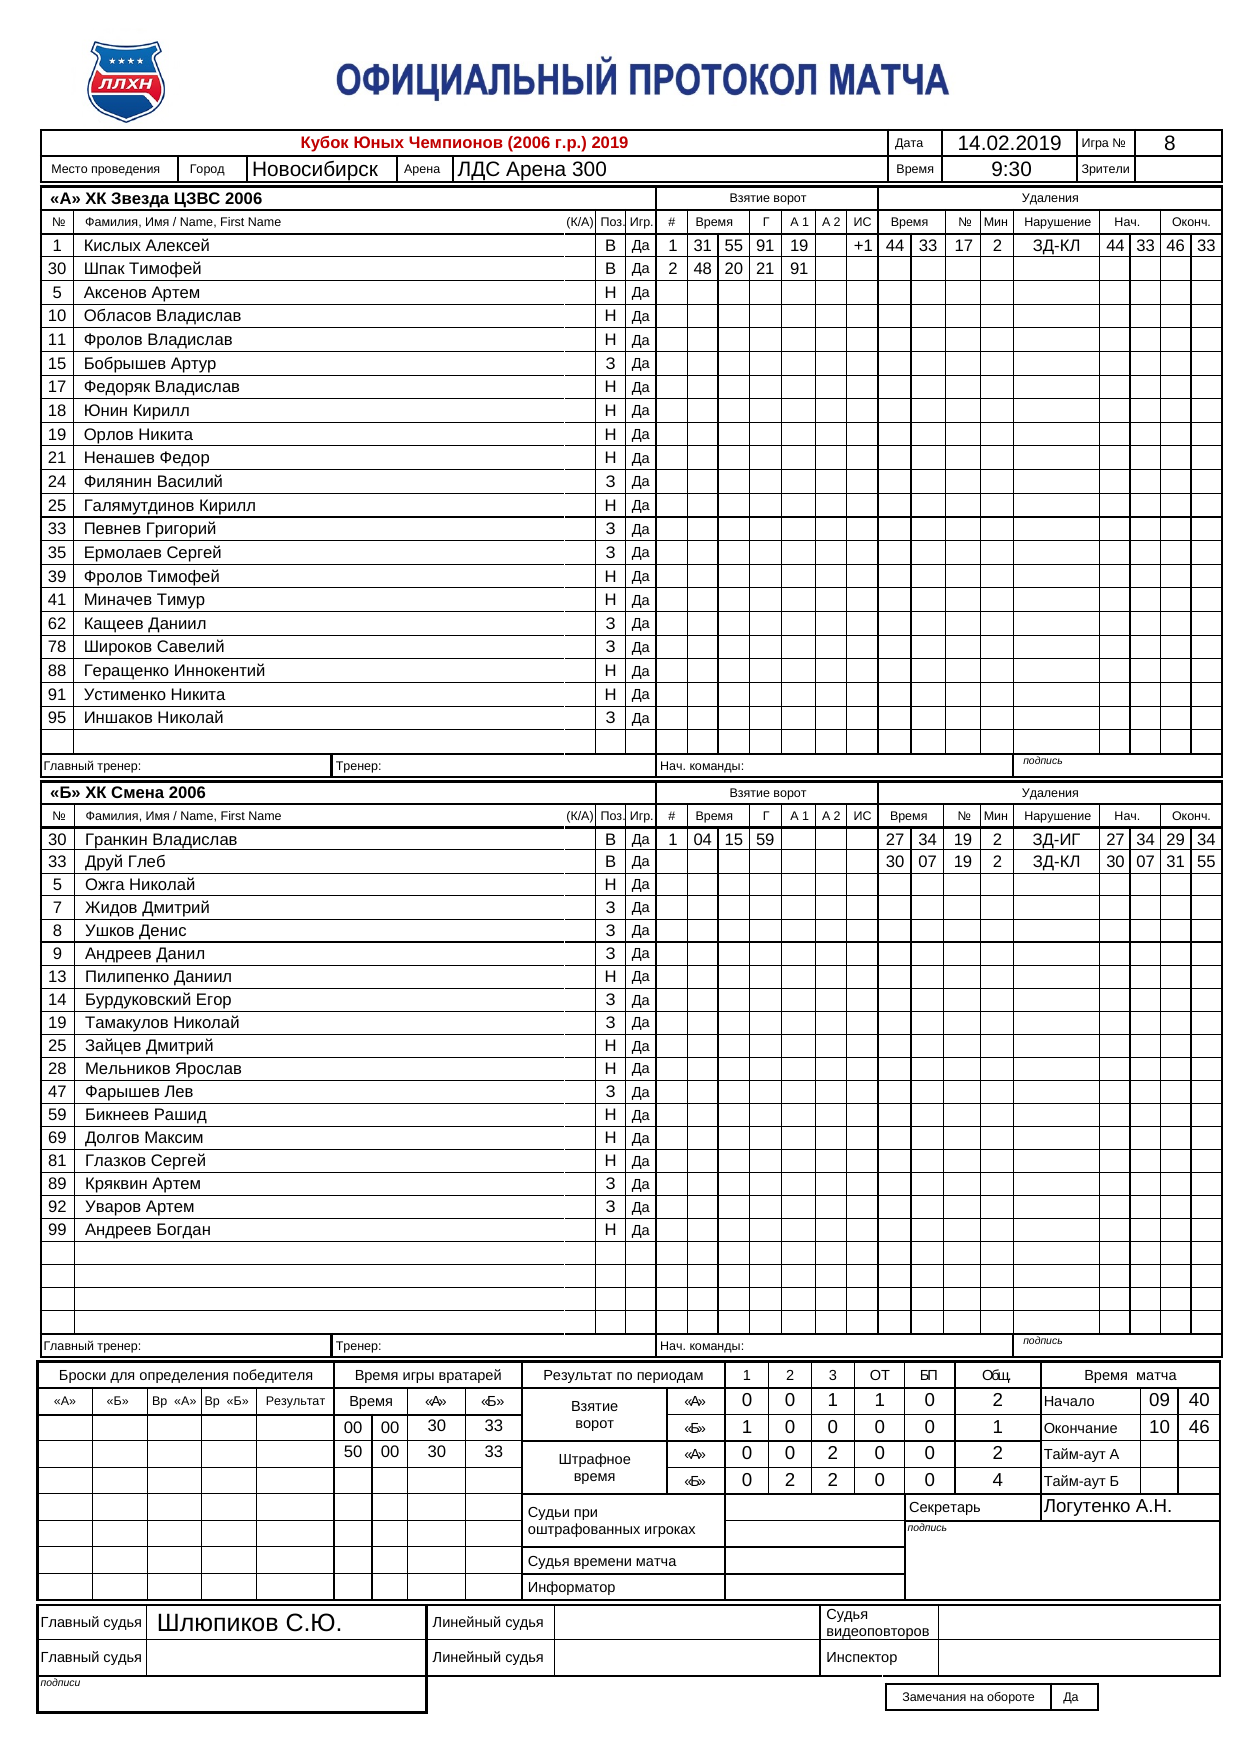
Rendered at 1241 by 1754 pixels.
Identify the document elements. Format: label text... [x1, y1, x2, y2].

table_cell Да [626, 1127, 655, 1149]
table_cell [74, 730, 564, 753]
table_cell 2 [956, 1442, 1040, 1467]
table_cell [202, 1416, 256, 1440]
table_cell [946, 376, 980, 398]
table_cell 35 [42, 541, 73, 564]
table_cell 24 [42, 470, 73, 493]
table_cell [946, 494, 980, 516]
table_cell [782, 1288, 815, 1310]
table_cell [816, 707, 846, 729]
table_cell [879, 943, 910, 964]
table_cell Н [596, 1104, 625, 1126]
table_cell Да [626, 1035, 655, 1057]
table_cell Да [626, 1104, 655, 1126]
table_cell [565, 518, 595, 540]
table_cell 89 [42, 1173, 74, 1195]
table_cell [912, 328, 945, 351]
table_cell [981, 683, 1013, 706]
table_cell [981, 376, 1013, 398]
table_cell [981, 352, 1013, 374]
table_cell [373, 1468, 407, 1493]
table_cell [1014, 1104, 1099, 1126]
table_cell Ермолаев Сергей [74, 541, 564, 564]
table_cell [847, 1081, 877, 1103]
table_cell Миначев Тимур [74, 588, 564, 611]
table_cell [944, 943, 980, 964]
table_cell [1161, 874, 1190, 895]
table_cell [466, 1468, 521, 1493]
table_cell [39, 1494, 92, 1520]
table_cell [688, 494, 717, 516]
table_cell [1014, 470, 1099, 493]
table_cell ЗД-ИГ [1014, 829, 1099, 849]
table_cell [1100, 470, 1129, 493]
table_cell [981, 541, 1013, 564]
table_cell 30 [408, 1441, 465, 1467]
table_cell [879, 399, 910, 422]
table_cell 46 [1161, 235, 1190, 256]
table_cell [847, 1104, 877, 1126]
table_cell [1192, 989, 1221, 1011]
table_cell Н [596, 1150, 625, 1172]
table_cell 21 [750, 257, 781, 280]
table_cell Зайцев Дмитрий [75, 1035, 564, 1057]
table_cell Да [626, 943, 655, 964]
table_cell Друй Глеб [75, 850, 564, 872]
table_cell [912, 1311, 943, 1333]
table_cell [1161, 565, 1190, 587]
table_cell [782, 1081, 815, 1103]
table_cell Ушков Денис [75, 920, 564, 941]
table_cell Вр «А» [148, 1389, 201, 1413]
table_cell 27 [879, 829, 910, 849]
table_cell [1100, 1058, 1129, 1079]
table_cell [944, 896, 980, 918]
table_cell [1131, 399, 1160, 422]
table_cell [1014, 1196, 1099, 1218]
table_cell [1179, 1441, 1219, 1467]
table_cell [981, 707, 1013, 729]
table_cell [1131, 730, 1160, 753]
table_cell [1161, 399, 1190, 422]
table_cell [565, 829, 595, 849]
table_cell [202, 1547, 256, 1573]
table_cell [1131, 989, 1160, 1011]
table_cell [1192, 376, 1221, 398]
table_cell [565, 235, 595, 256]
table_cell [912, 518, 945, 540]
table_cell Нач. [1100, 805, 1160, 826]
table_cell [912, 423, 945, 445]
table_cell [1100, 943, 1129, 964]
table_cell 30 [42, 829, 74, 849]
table_cell Широков Савелий [74, 636, 564, 658]
table_cell 4 [956, 1468, 1040, 1493]
table_cell Мельников Ярослав [75, 1058, 564, 1079]
table_cell [688, 1311, 717, 1333]
table_cell Федоряк Владислав [74, 376, 564, 398]
table_cell [1014, 1265, 1099, 1287]
table_cell [1100, 659, 1129, 682]
table_cell [688, 659, 717, 682]
table_cell [750, 376, 781, 398]
table_cell [981, 1311, 1013, 1333]
table_header Взятие ворот [657, 188, 877, 209]
table_cell 8 [42, 920, 74, 941]
table_cell 99 [42, 1219, 74, 1241]
table_cell З [596, 612, 625, 634]
table_cell [912, 989, 943, 1011]
table_cell [148, 1468, 201, 1493]
table_cell [750, 1288, 781, 1310]
table_header 1 [726, 1363, 768, 1387]
table_cell [657, 612, 687, 634]
table_cell [782, 1173, 815, 1195]
table_cell [1131, 1173, 1160, 1195]
table_cell Н [596, 565, 625, 587]
table_cell [944, 1104, 980, 1126]
table_cell [657, 1242, 687, 1264]
table_cell 33 [912, 235, 945, 256]
table_cell [1192, 1311, 1221, 1333]
table_cell Кащеев Даниил [74, 612, 564, 634]
table_cell [981, 494, 1013, 516]
table_cell [1014, 966, 1099, 987]
table_cell [912, 1219, 943, 1241]
table_cell [816, 494, 846, 516]
table_cell Да [626, 565, 655, 587]
table_cell [912, 376, 945, 398]
table_cell [688, 1058, 717, 1079]
table_cell [565, 1104, 595, 1126]
table_cell [626, 1311, 655, 1333]
table_cell [847, 399, 877, 422]
table_cell [335, 1547, 371, 1573]
table_cell [847, 1035, 877, 1057]
table_cell [719, 446, 749, 469]
table_cell [688, 1012, 717, 1033]
table_cell [1100, 1173, 1129, 1195]
table_cell Да [626, 257, 655, 280]
table_cell [944, 1127, 980, 1149]
table_cell 27 [1100, 829, 1129, 849]
table_header Да [1052, 1685, 1097, 1709]
table_cell [1192, 305, 1221, 327]
table_cell [1192, 446, 1221, 469]
table_cell [1192, 588, 1221, 611]
table_cell [565, 730, 595, 753]
table_cell [1131, 1196, 1160, 1218]
table_cell [1192, 920, 1221, 941]
table_cell [1131, 1035, 1160, 1057]
table_cell 39 [42, 565, 73, 587]
table_cell [657, 1196, 687, 1218]
table_cell [335, 1468, 371, 1493]
table_cell [847, 1196, 877, 1218]
table_cell # [657, 805, 687, 826]
table_cell 2 [981, 829, 1013, 849]
table_cell Н [596, 659, 625, 682]
table_cell [1161, 989, 1190, 1011]
table_cell [1161, 1242, 1190, 1264]
table_cell [148, 1416, 201, 1440]
table_cell [879, 920, 910, 941]
table_cell [688, 518, 717, 540]
table_cell [1014, 1173, 1099, 1195]
table_cell [750, 1012, 781, 1033]
table_cell [1161, 1127, 1190, 1149]
table_cell [75, 1242, 564, 1264]
table_cell З [596, 896, 625, 918]
table_cell З [596, 989, 625, 1011]
table_cell [688, 352, 717, 374]
table_cell Да [626, 399, 655, 422]
table_cell 55 [1192, 850, 1221, 872]
table_cell [596, 1311, 625, 1333]
table_cell [1192, 896, 1221, 918]
table_cell [912, 588, 945, 611]
table_cell [688, 399, 717, 422]
table_cell 28 [42, 1058, 74, 1079]
table_cell Н [596, 399, 625, 422]
table_cell [657, 281, 687, 303]
table_cell [1131, 1127, 1160, 1149]
table_cell [93, 1521, 147, 1546]
table_cell [1161, 1058, 1190, 1079]
table_cell [879, 470, 910, 493]
table_cell 9:30 [943, 157, 1076, 181]
table_cell [1131, 352, 1160, 374]
table_cell Фамилия, Имя / Name, First Name [74, 211, 565, 233]
table_cell [565, 636, 595, 658]
table_cell [1014, 1242, 1099, 1264]
table_cell [847, 850, 877, 872]
table_cell [657, 1219, 687, 1241]
table_cell [847, 352, 877, 374]
table_cell [879, 1265, 910, 1287]
table_cell [816, 1219, 846, 1241]
table_cell (К/А) [565, 211, 595, 233]
table_cell [879, 423, 910, 445]
table_cell [1192, 1035, 1221, 1057]
table_cell Судьи при оштрафованных игроках [523, 1495, 724, 1546]
table_cell [1100, 281, 1129, 303]
table_cell [1131, 1265, 1160, 1287]
table_cell [1192, 1012, 1221, 1033]
table_cell [719, 518, 749, 540]
table_cell Тренер: [333, 1335, 655, 1356]
table_cell [879, 1127, 910, 1149]
table_cell [750, 281, 781, 303]
table_cell [847, 920, 877, 941]
table_cell А 1 [782, 805, 815, 826]
table_cell [816, 1012, 846, 1033]
table_cell [1161, 943, 1190, 964]
table_cell [565, 707, 595, 729]
table_cell Секретарь [906, 1495, 1040, 1520]
table_cell [944, 1058, 980, 1079]
table_cell [847, 1242, 877, 1264]
table_cell [879, 1196, 910, 1218]
table_cell [847, 446, 877, 469]
table_cell [946, 683, 980, 706]
table_cell [335, 1494, 371, 1520]
table_cell [719, 541, 749, 564]
table_cell [981, 1058, 1013, 1079]
table_cell [981, 399, 1013, 422]
table_cell Фролов Владислав [74, 328, 564, 351]
table_cell [719, 1035, 749, 1057]
table_cell [816, 257, 846, 280]
table_cell [816, 966, 846, 987]
table_cell Город [179, 157, 246, 181]
table_cell 88 [42, 659, 73, 682]
table_cell подпись [906, 1522, 1219, 1599]
table_cell [750, 730, 781, 753]
table_cell [750, 874, 781, 895]
table_cell Кислых Алексей [74, 235, 564, 256]
table_cell [1014, 1219, 1099, 1241]
table_cell [1100, 683, 1129, 706]
table_cell [750, 1035, 781, 1057]
table_cell [816, 1311, 846, 1333]
table_cell [750, 989, 781, 1011]
table_cell А 1 [782, 211, 815, 233]
table_cell [782, 896, 815, 918]
table_cell 15 [719, 829, 749, 849]
table_cell [946, 446, 980, 469]
table_cell [719, 1173, 749, 1195]
table_cell 81 [42, 1150, 74, 1172]
table_cell Н [596, 1127, 625, 1149]
table_cell ИС [847, 805, 877, 826]
table_cell [912, 1127, 943, 1149]
table_cell [847, 612, 877, 634]
table_cell [42, 1242, 74, 1264]
table_cell З [596, 943, 625, 964]
table_cell [1161, 1311, 1190, 1333]
table_cell [847, 494, 877, 516]
table_cell [782, 328, 815, 351]
table_cell [657, 874, 687, 895]
table_cell [981, 1012, 1013, 1033]
table_cell [719, 966, 749, 987]
table_cell [408, 1574, 465, 1599]
table_cell [1131, 541, 1160, 564]
table_cell Андреев Данил [75, 943, 564, 964]
table_cell [782, 1150, 815, 1172]
table_cell Гранкин Владислав [75, 829, 564, 849]
table_cell [596, 730, 625, 753]
table_cell [257, 1574, 333, 1599]
table_cell [847, 636, 877, 658]
table_cell [565, 1311, 595, 1333]
table_cell [879, 1104, 910, 1126]
table_cell [981, 1242, 1013, 1264]
table_cell [750, 659, 781, 682]
table_cell 0 [855, 1415, 904, 1440]
table_header 14.02.2019 [943, 131, 1076, 155]
table_header БП [905, 1363, 954, 1387]
table_cell [879, 328, 910, 351]
table_cell [657, 1058, 687, 1079]
table_cell 2 [812, 1442, 854, 1467]
table_cell [688, 1288, 717, 1310]
table_cell Время [879, 805, 943, 826]
table_cell [1161, 470, 1190, 493]
table_cell [981, 943, 1013, 964]
table_cell [1131, 1058, 1160, 1079]
table_cell [1192, 683, 1221, 706]
table_cell Да [626, 1081, 655, 1103]
table_cell [1161, 659, 1190, 682]
table_cell [1100, 588, 1129, 611]
table_cell [657, 1173, 687, 1195]
table_cell [816, 1265, 846, 1287]
table_cell [879, 636, 910, 658]
table_cell [147, 1640, 425, 1675]
table_cell [1192, 565, 1221, 587]
table_cell [912, 1035, 943, 1057]
table_cell [626, 1265, 655, 1287]
table_cell 25 [42, 1035, 74, 1057]
table_cell [373, 1574, 407, 1599]
table_cell [1141, 1441, 1177, 1467]
table_cell [912, 352, 945, 374]
table_cell Да [626, 920, 655, 941]
table_cell [1131, 1288, 1160, 1310]
table_cell [688, 1150, 717, 1172]
table_cell [565, 352, 595, 374]
table_cell [1161, 636, 1190, 658]
table_cell [1131, 446, 1160, 469]
table_cell [1131, 1012, 1160, 1033]
table_cell Время [688, 211, 749, 233]
table_cell [782, 1242, 815, 1264]
table_cell [42, 1265, 74, 1287]
table_cell 0 [905, 1389, 954, 1413]
table_cell Вр «Б» [202, 1389, 256, 1413]
table_cell [257, 1468, 333, 1493]
table_header 3 [812, 1363, 854, 1387]
table_header Игра № [1078, 131, 1134, 155]
table_cell [373, 1547, 407, 1573]
table_cell [257, 1521, 333, 1546]
table_cell [719, 850, 749, 872]
table_cell [816, 1150, 846, 1172]
table_cell [782, 920, 815, 941]
table_cell [912, 281, 945, 303]
table_cell [847, 1311, 877, 1333]
table_cell 2 [956, 1389, 1040, 1413]
table_cell [879, 730, 910, 753]
table_cell [626, 1242, 655, 1264]
table_cell [1161, 966, 1190, 987]
table_cell [688, 850, 717, 872]
table_cell [981, 1150, 1013, 1172]
table_cell [816, 1288, 846, 1310]
table_cell З [596, 636, 625, 658]
table_cell [1100, 399, 1129, 422]
table_cell [879, 1012, 910, 1033]
table_cell 7 [42, 896, 74, 918]
table_cell [657, 920, 687, 941]
table_cell [1192, 966, 1221, 987]
table_cell Андреев Богдан [75, 1219, 564, 1241]
table_cell Время [889, 157, 941, 181]
table_cell [946, 730, 980, 753]
table_cell 33 [466, 1441, 521, 1467]
table_cell [1131, 920, 1160, 941]
table_cell [782, 281, 815, 303]
table_cell [816, 235, 846, 256]
table_cell [1161, 257, 1190, 280]
table_cell [1100, 874, 1129, 895]
table_cell Тайм-аут А [1042, 1441, 1140, 1467]
table_cell [1100, 328, 1129, 351]
table_cell [657, 636, 687, 658]
table_cell 2 [657, 257, 687, 280]
table_cell [912, 896, 943, 918]
table_cell [946, 707, 980, 729]
table_cell [1161, 1173, 1190, 1195]
table_cell Да [626, 305, 655, 327]
table_cell [816, 612, 846, 634]
table_cell [847, 989, 877, 1011]
table_cell [1100, 1219, 1129, 1241]
table_cell [657, 730, 687, 753]
table_cell 91 [42, 683, 73, 706]
table_header Удаления [879, 783, 1221, 803]
table_cell [782, 1219, 815, 1241]
table_cell [93, 1441, 147, 1467]
table_cell Линейный судья [428, 1640, 554, 1675]
table_cell [719, 376, 749, 398]
table_cell [565, 1219, 595, 1241]
table_cell [816, 399, 846, 422]
table_cell [816, 376, 846, 398]
table_cell [688, 423, 717, 445]
table_cell [719, 1288, 749, 1310]
table_cell [466, 1521, 521, 1546]
table_cell [912, 399, 945, 422]
table_cell [596, 1242, 625, 1264]
table_cell Да [626, 683, 655, 706]
table_header Результат по периодам [523, 1363, 724, 1387]
table_cell [847, 470, 877, 493]
table_cell [719, 1081, 749, 1103]
table_cell [981, 1196, 1013, 1218]
table_cell 0 [726, 1389, 768, 1413]
table_cell [565, 896, 595, 918]
table_cell Н [596, 494, 625, 516]
table_cell [688, 612, 717, 634]
table_cell 1 [657, 235, 687, 256]
table_cell [847, 896, 877, 918]
table_cell 92 [42, 1196, 74, 1218]
table_cell [565, 683, 595, 706]
table_cell [879, 966, 910, 987]
table_cell [565, 612, 595, 634]
table_cell [688, 896, 717, 918]
table_cell Аксенов Артем [74, 281, 564, 303]
table_cell [912, 1196, 943, 1218]
table_cell [782, 518, 815, 540]
table_cell 0 [905, 1468, 954, 1493]
table_cell [719, 305, 749, 327]
table_cell Место проведения [42, 157, 177, 181]
table_cell [879, 1035, 910, 1057]
table_cell Мин [981, 805, 1013, 826]
table_cell [946, 612, 980, 634]
table_cell Да [626, 328, 655, 351]
table_cell [944, 920, 980, 941]
table_cell [946, 257, 980, 280]
table_cell [1161, 1035, 1190, 1057]
table_cell «Б» [668, 1415, 724, 1440]
table_cell [1014, 1127, 1099, 1149]
table_cell 19 [944, 829, 980, 849]
table_cell [1192, 1288, 1221, 1310]
table_header Общ. [956, 1363, 1040, 1387]
table_cell Мин [981, 211, 1013, 233]
table_cell 33 [466, 1416, 521, 1440]
table_cell [1161, 1012, 1190, 1033]
table_cell 00 [373, 1441, 407, 1467]
table_cell А 2 [816, 805, 846, 826]
table_cell [719, 920, 749, 941]
table_cell [981, 328, 1013, 351]
table_cell Время [879, 211, 945, 233]
table_cell [1100, 920, 1129, 941]
table_cell [816, 896, 846, 918]
table_cell [1131, 494, 1160, 516]
table_cell [816, 636, 846, 658]
table_cell [750, 1104, 781, 1126]
table_cell [1100, 565, 1129, 587]
table_cell [946, 636, 980, 658]
table_cell [1192, 1081, 1221, 1103]
table_cell № [946, 211, 980, 233]
table_cell [944, 874, 980, 895]
table_cell Тамакулов Николай [75, 1012, 564, 1033]
table_cell [1192, 257, 1221, 280]
table_cell 5 [42, 281, 73, 303]
table_cell [879, 352, 910, 374]
table_cell [912, 1104, 943, 1126]
table_cell [1131, 1150, 1160, 1172]
table_cell 30 [408, 1416, 465, 1440]
table_cell [750, 328, 781, 351]
table_cell [335, 1521, 371, 1546]
table_cell [879, 257, 910, 280]
table_cell [816, 1173, 846, 1195]
table_cell Да [626, 850, 655, 872]
table_cell [202, 1441, 256, 1467]
table_cell [782, 305, 815, 327]
table_cell [816, 850, 846, 872]
table_cell [1100, 1242, 1129, 1264]
table_cell 17 [42, 376, 73, 398]
table_cell [847, 328, 877, 351]
table_cell 33 [1131, 235, 1160, 256]
table_cell 9 [42, 943, 74, 964]
table_cell [719, 1311, 749, 1333]
table_cell [1131, 1311, 1160, 1333]
table_cell [847, 588, 877, 611]
table_cell [816, 1127, 846, 1149]
table_cell [1014, 423, 1099, 445]
table_cell [688, 446, 717, 469]
table_cell З [596, 707, 625, 729]
table_cell [565, 1012, 595, 1033]
table_cell Штрафное время [523, 1442, 666, 1493]
table_cell [912, 612, 945, 634]
table_cell [688, 1035, 717, 1057]
table_cell [1192, 518, 1221, 540]
table_cell [1100, 518, 1129, 540]
table_cell [1131, 943, 1160, 964]
table_cell 33 [1192, 235, 1221, 256]
table_cell [688, 1265, 717, 1287]
table_cell [688, 376, 717, 398]
table_cell ЛДС Арена 300 [454, 157, 887, 181]
table_cell «Б» [93, 1389, 147, 1413]
table_cell [39, 1468, 92, 1493]
table_cell 34 [912, 829, 943, 849]
table_cell [944, 1288, 980, 1310]
table_cell [39, 1574, 92, 1599]
table_cell [565, 1173, 595, 1195]
table_header Время матча [1042, 1363, 1219, 1387]
table_cell Окончание [1042, 1415, 1140, 1440]
table_cell [944, 1219, 980, 1241]
table_cell Н [596, 1219, 625, 1241]
table_cell [1131, 1242, 1160, 1264]
table_cell [782, 850, 815, 872]
table_cell 2 [812, 1468, 854, 1493]
table_cell 0 [855, 1442, 904, 1467]
table_cell Да [626, 612, 655, 634]
table_cell [750, 1265, 781, 1287]
table_cell [688, 1242, 717, 1264]
table_cell [981, 470, 1013, 493]
table_cell [1161, 612, 1190, 634]
table_cell [688, 1219, 717, 1241]
table_cell З [596, 1173, 625, 1195]
table_cell 19 [42, 423, 73, 445]
table_cell 0 [905, 1415, 954, 1440]
table_cell [750, 352, 781, 374]
table_cell [565, 659, 595, 682]
table_cell 19 [782, 235, 815, 256]
table_cell Пилипенко Даниил [75, 966, 564, 987]
table_cell Логутенко А.Н. [1042, 1495, 1219, 1520]
table_cell Игр. [626, 805, 655, 826]
table_cell [719, 896, 749, 918]
table_cell Да [626, 376, 655, 398]
table_cell [1100, 1150, 1129, 1172]
table_cell [912, 446, 945, 469]
table_cell Бикнеев Рашид [75, 1104, 564, 1126]
table_cell (К/А) [565, 805, 595, 826]
table_cell [1161, 1219, 1190, 1241]
table_cell [1100, 612, 1129, 634]
table_cell Поз. [596, 211, 625, 233]
table_cell [565, 376, 595, 398]
table_cell [1161, 1150, 1190, 1172]
table_cell [688, 541, 717, 564]
table_cell [75, 1265, 564, 1287]
picture [5, 28, 1179, 129]
table_cell [879, 1219, 910, 1241]
table_cell [1014, 920, 1099, 941]
table_cell [565, 943, 595, 964]
table_cell [981, 1288, 1013, 1310]
table_cell [1014, 541, 1099, 564]
table_cell [912, 1265, 943, 1287]
table_cell [1014, 659, 1099, 682]
table_cell [688, 683, 717, 706]
table_cell Да [626, 1219, 655, 1241]
table_cell Устименко Никита [74, 683, 564, 706]
table_cell Да [626, 541, 655, 564]
table_cell [39, 1521, 92, 1546]
table_cell [688, 281, 717, 303]
table_cell [1100, 1288, 1129, 1310]
table_cell [688, 588, 717, 611]
table_cell [719, 683, 749, 706]
table_cell [688, 1196, 717, 1218]
table_cell [912, 707, 945, 729]
table_cell [847, 1127, 877, 1149]
table_cell [1100, 966, 1129, 987]
table_cell [981, 1265, 1013, 1287]
table_cell [946, 281, 980, 303]
table_cell [847, 518, 877, 540]
table_cell [719, 1196, 749, 1218]
table_cell [816, 541, 846, 564]
table_cell [912, 305, 945, 327]
table_cell [1014, 1150, 1099, 1172]
table_cell [257, 1441, 333, 1467]
table_cell Да [626, 494, 655, 516]
table_cell [202, 1574, 256, 1599]
table_cell Н [596, 683, 625, 706]
table_cell 0 [769, 1442, 811, 1467]
table_cell [1100, 989, 1129, 1011]
table_cell [782, 1265, 815, 1287]
table_cell 0 [855, 1468, 904, 1493]
table_cell Нарушение [1014, 805, 1099, 826]
table_cell [816, 659, 846, 682]
table_cell [1014, 707, 1099, 729]
table_cell [750, 446, 781, 469]
table_cell Информатор [523, 1575, 724, 1599]
table_cell [946, 541, 980, 564]
table_cell [981, 588, 1013, 611]
table_cell [1161, 518, 1190, 540]
table_cell [1100, 446, 1129, 469]
table_cell [1100, 636, 1129, 658]
table_cell Фарышев Лев [75, 1081, 564, 1103]
table_cell Г [750, 211, 781, 233]
table_cell [1192, 1265, 1221, 1287]
table_cell [42, 1311, 74, 1333]
table_cell [408, 1468, 465, 1493]
table_cell Галямутдинов Кирилл [74, 494, 564, 516]
table_header «А» ХК Звезда ЦЗВС 2006 [42, 188, 655, 209]
table_cell [257, 1547, 333, 1573]
table_cell [596, 1288, 625, 1310]
table_cell [1136, 157, 1221, 181]
table_cell [816, 920, 846, 941]
table_cell Тренер: [333, 755, 655, 776]
table_cell [782, 874, 815, 895]
table_cell [148, 1574, 201, 1599]
table_cell [816, 989, 846, 1011]
table_cell [565, 1058, 595, 1079]
table_cell 31 [1161, 850, 1190, 872]
table_cell [1100, 896, 1129, 918]
table_cell [879, 707, 910, 729]
table_cell [657, 446, 687, 469]
table_cell [912, 966, 943, 987]
table_cell [1192, 281, 1221, 303]
table_cell [946, 565, 980, 587]
table_cell 04 [688, 829, 717, 849]
table_cell [847, 1058, 877, 1079]
table_cell [1014, 305, 1099, 327]
table_cell [1014, 518, 1099, 540]
table_cell [1100, 707, 1129, 729]
table_cell [912, 943, 943, 964]
table_cell Новосибирск [248, 157, 396, 181]
table_cell [565, 541, 595, 564]
table_cell Время [335, 1389, 407, 1413]
table_cell [782, 1012, 815, 1033]
table_cell [1014, 352, 1099, 374]
table_cell [816, 943, 846, 964]
table_cell [939, 1640, 1219, 1675]
table_cell [879, 989, 910, 1011]
table_cell [1100, 1081, 1129, 1103]
table_cell [1014, 896, 1099, 918]
table_cell [879, 281, 910, 303]
table_header 2 [769, 1363, 811, 1387]
table_cell [912, 1288, 943, 1310]
table_cell [782, 446, 815, 469]
table_cell [688, 1104, 717, 1126]
table_cell [1161, 683, 1190, 706]
table_cell [1192, 352, 1221, 374]
table_cell [816, 423, 846, 445]
table_cell [1161, 281, 1190, 303]
table_cell Да [626, 470, 655, 493]
table_cell [39, 1441, 92, 1467]
table_header Время игры вратарей [335, 1363, 521, 1387]
table_cell [847, 1173, 877, 1195]
table_cell Н [596, 281, 625, 303]
table_cell [879, 1081, 910, 1103]
table_cell З [596, 1012, 625, 1033]
table_cell 55 [719, 235, 749, 256]
table_cell [1131, 588, 1160, 611]
table_cell [816, 1196, 846, 1218]
table_cell [750, 1219, 781, 1241]
table_cell [816, 683, 846, 706]
table_cell 15 [42, 352, 73, 374]
table_cell Кряквин Артем [75, 1173, 564, 1195]
table_cell 20 [719, 257, 749, 280]
table_cell [657, 1265, 687, 1287]
table_cell [981, 1127, 1013, 1149]
table_cell [981, 281, 1013, 303]
table_cell [946, 588, 980, 611]
table_cell [657, 896, 687, 918]
table_cell [750, 636, 781, 658]
table_cell [782, 399, 815, 422]
table_cell [1131, 1219, 1160, 1241]
table_cell [946, 352, 980, 374]
table_cell [912, 683, 945, 706]
table_cell [912, 565, 945, 587]
table_cell 41 [42, 588, 73, 611]
table_cell [565, 446, 595, 469]
table_cell [981, 730, 1013, 753]
table_cell [1192, 399, 1221, 422]
table_cell [1131, 470, 1160, 493]
table_cell [847, 376, 877, 398]
table_cell [912, 874, 943, 895]
table_cell [782, 707, 815, 729]
table_cell [1192, 328, 1221, 351]
table_cell [657, 1081, 687, 1103]
table_cell [565, 966, 595, 987]
table_cell [688, 730, 717, 753]
table_cell [1131, 565, 1160, 587]
table_cell 1 [657, 829, 687, 849]
table_cell З [596, 352, 625, 374]
table_cell [912, 636, 945, 658]
table_cell [719, 565, 749, 587]
table_cell [1131, 1081, 1160, 1103]
table_cell [1100, 1127, 1129, 1149]
table_cell подпись [1014, 755, 1221, 776]
table_cell [657, 588, 687, 611]
table_cell [719, 494, 749, 516]
table_cell [148, 1547, 201, 1573]
table_cell [816, 588, 846, 611]
table_cell З [596, 920, 625, 941]
table_cell [1161, 1081, 1190, 1103]
table_cell 30 [42, 257, 73, 280]
table_cell [1014, 328, 1099, 351]
table_cell [782, 352, 815, 374]
table_cell Филянин Василий [74, 470, 564, 493]
table_cell [944, 1242, 980, 1264]
table_cell [148, 1521, 201, 1546]
table_cell [257, 1416, 333, 1440]
table_cell [148, 1494, 201, 1520]
table_cell 0 [726, 1442, 768, 1467]
table_cell [1179, 1468, 1219, 1493]
table_cell Фролов Тимофей [74, 565, 564, 587]
table_cell 0 [812, 1415, 854, 1440]
table_cell [816, 518, 846, 540]
table_cell [688, 989, 717, 1011]
table_cell [719, 943, 749, 964]
table_cell Бобрышев Артур [74, 352, 564, 374]
table_cell [1161, 446, 1190, 469]
table_cell [912, 659, 945, 682]
table_cell [1014, 588, 1099, 611]
table_cell [782, 494, 815, 516]
table_cell [1100, 376, 1129, 398]
table_cell [1014, 1311, 1099, 1333]
table_cell [847, 730, 877, 753]
table_cell 78 [42, 636, 73, 658]
table_cell 44 [1100, 235, 1129, 256]
table_cell Время [688, 805, 749, 826]
table_cell Шпак Тимофей [74, 257, 564, 280]
table_cell Н [596, 328, 625, 351]
table_cell [750, 920, 781, 941]
table_cell [1192, 423, 1221, 445]
table_cell Да [626, 281, 655, 303]
table_cell Да [626, 446, 655, 469]
table_cell 59 [750, 829, 781, 849]
table_cell [1014, 281, 1099, 303]
table_cell [565, 1196, 595, 1218]
table_cell [626, 730, 655, 753]
table_cell [719, 707, 749, 729]
table_cell [750, 683, 781, 706]
table_cell [750, 1196, 781, 1218]
table_cell [981, 659, 1013, 682]
table_cell [782, 1058, 815, 1079]
table_cell [879, 588, 910, 611]
table_cell [1100, 1265, 1129, 1287]
table_cell [1141, 1468, 1177, 1493]
table_cell [719, 612, 749, 634]
table_cell [719, 1058, 749, 1079]
table_cell [1161, 352, 1190, 374]
table_cell [1131, 328, 1160, 351]
table_cell [847, 829, 877, 849]
table_cell [847, 565, 877, 587]
table_cell [428, 1677, 882, 1711]
table_cell [944, 1196, 980, 1218]
table_cell [1161, 707, 1190, 729]
table_cell [93, 1494, 147, 1520]
table_cell В [596, 257, 625, 280]
table_cell [981, 518, 1013, 540]
table_cell [688, 565, 717, 587]
table_cell [782, 470, 815, 493]
table_cell [565, 328, 595, 351]
table_cell [879, 1058, 910, 1079]
table_cell Юнин Кирилл [74, 399, 564, 422]
table_cell [75, 1288, 564, 1310]
table_cell [981, 920, 1013, 941]
table_cell [726, 1575, 904, 1599]
table_cell [782, 636, 815, 658]
table_cell [93, 1468, 147, 1493]
table_cell [847, 281, 877, 303]
table_cell [879, 565, 910, 587]
table_cell [1014, 730, 1099, 753]
table_cell [1014, 874, 1099, 895]
table_cell 21 [42, 446, 73, 469]
table_cell Да [626, 874, 655, 895]
table_cell [555, 1606, 819, 1639]
table_cell [816, 1081, 846, 1103]
table_cell [719, 636, 749, 658]
table_cell [657, 989, 687, 1011]
table_cell [1131, 281, 1160, 303]
table_cell [816, 305, 846, 327]
table_cell [750, 1081, 781, 1103]
table_cell [847, 943, 877, 964]
table_cell [1131, 966, 1160, 987]
table_cell Главный судья [39, 1640, 146, 1675]
table_cell [912, 920, 943, 941]
table_cell [750, 470, 781, 493]
table_cell [750, 565, 781, 587]
table_cell № [944, 805, 980, 826]
table_cell [657, 376, 687, 398]
table_cell 10 [1141, 1415, 1177, 1440]
table_cell [981, 636, 1013, 658]
table_cell [912, 1012, 943, 1033]
table_cell [750, 943, 781, 964]
table_cell 62 [42, 612, 73, 634]
table_cell Да [626, 423, 655, 445]
table_cell [257, 1494, 333, 1520]
table_cell [912, 1150, 943, 1172]
table_cell [750, 423, 781, 445]
table_cell Н [596, 446, 625, 469]
table_cell [1192, 1104, 1221, 1126]
table_cell [565, 1081, 595, 1103]
table_cell [719, 423, 749, 445]
table_cell [879, 612, 910, 634]
table_cell [657, 565, 687, 587]
table_cell «А» [668, 1442, 724, 1467]
table_header «Б» ХК Смена 2006 [42, 783, 655, 803]
table_cell [657, 1012, 687, 1033]
table_cell Результат [257, 1389, 333, 1413]
table_cell [782, 588, 815, 611]
table_cell 33 [42, 850, 74, 872]
table_cell [1014, 1288, 1099, 1310]
table_cell [981, 874, 1013, 895]
table_cell [816, 1058, 846, 1079]
table_cell [750, 966, 781, 987]
table_cell Да [626, 659, 655, 682]
table_cell 31 [688, 235, 717, 256]
table_cell «А» [39, 1389, 92, 1413]
table_cell [782, 376, 815, 398]
table_cell [879, 683, 910, 706]
table_cell [202, 1494, 256, 1520]
table_cell [1131, 636, 1160, 658]
table_cell [1131, 423, 1160, 445]
table_cell [816, 281, 846, 303]
table_cell Да [626, 1058, 655, 1079]
table_cell [981, 565, 1013, 587]
table_cell [816, 470, 846, 493]
table_cell [657, 470, 687, 493]
table_cell [1100, 541, 1129, 564]
table_header Броски для определения победителя [39, 1363, 333, 1387]
table_cell [657, 966, 687, 987]
table_cell Зрители [1078, 157, 1134, 181]
table_cell [1100, 423, 1129, 445]
table_cell [912, 730, 945, 753]
table_cell [883, 1677, 1220, 1681]
table_cell [782, 730, 815, 753]
table_cell З [596, 1196, 625, 1218]
table_cell [1161, 541, 1190, 564]
table_cell [879, 518, 910, 540]
table_cell 1 [956, 1415, 1040, 1440]
table_cell [782, 423, 815, 445]
table_cell [981, 423, 1013, 445]
table_cell [565, 494, 595, 516]
table_cell [879, 1311, 910, 1333]
table_cell [466, 1494, 521, 1520]
table_cell [879, 1173, 910, 1195]
table_cell 07 [912, 850, 943, 872]
table_cell [816, 328, 846, 351]
table_cell [847, 1012, 877, 1033]
table_cell [657, 541, 687, 564]
table_cell В [596, 850, 625, 872]
table_cell [782, 1311, 815, 1333]
table_cell 14 [42, 989, 74, 1011]
table_cell [75, 1311, 564, 1333]
table_cell [565, 257, 595, 280]
table_cell [1014, 1058, 1099, 1079]
table_cell [1161, 1104, 1190, 1126]
table_cell [688, 920, 717, 941]
table_cell [688, 328, 717, 351]
table_cell [565, 305, 595, 327]
table_cell Н [596, 966, 625, 987]
table_cell [657, 399, 687, 422]
table_cell Н [596, 1035, 625, 1057]
table_cell Да [626, 989, 655, 1011]
table_cell [1161, 305, 1190, 327]
table_cell [1014, 257, 1099, 280]
table_cell [847, 659, 877, 682]
table_cell [1100, 1012, 1129, 1033]
table_cell [1161, 920, 1190, 941]
table_cell [565, 281, 595, 303]
table_cell ИС [847, 211, 877, 233]
table_cell 29 [1161, 829, 1190, 849]
table_cell [912, 470, 945, 493]
table_cell Да [626, 829, 655, 849]
table_cell [688, 874, 717, 895]
table_cell [847, 423, 877, 445]
table_cell [944, 1081, 980, 1103]
table_cell [879, 1288, 910, 1310]
table_cell 11 [42, 328, 73, 351]
table_cell Г [750, 805, 781, 826]
table_cell [42, 1288, 74, 1310]
table_cell Ненашев Федор [74, 446, 564, 469]
table_cell [373, 1521, 407, 1546]
table_header 8 [1136, 131, 1221, 155]
table_cell [1131, 305, 1160, 327]
table_cell Да [626, 1173, 655, 1195]
table_cell [1100, 352, 1129, 374]
table_cell [816, 730, 846, 753]
table_cell [912, 541, 945, 564]
table_cell Оконч. [1161, 805, 1221, 826]
table_cell 0 [769, 1415, 811, 1440]
table_cell [657, 352, 687, 374]
table_cell [782, 683, 815, 706]
table_cell [816, 446, 846, 469]
table_cell № [42, 805, 74, 826]
table_cell [657, 423, 687, 445]
table_cell [981, 305, 1013, 327]
table_cell [750, 1311, 781, 1333]
table_cell [750, 1150, 781, 1172]
table_cell [750, 1127, 781, 1149]
table_cell [1131, 376, 1160, 398]
table_cell Бурдуковский Егор [75, 989, 564, 1011]
table_cell Да [626, 966, 655, 987]
table_cell [1192, 1058, 1221, 1079]
table_cell [1014, 683, 1099, 706]
table_cell «Б » [466, 1389, 521, 1413]
table_cell Н [596, 305, 625, 327]
table_cell [1131, 707, 1160, 729]
table_cell Линейный судья [428, 1606, 554, 1639]
table_cell [1014, 612, 1099, 634]
table_cell [879, 1242, 910, 1264]
table_cell [1131, 874, 1160, 895]
table_cell [750, 1173, 781, 1195]
table_cell [1100, 1104, 1129, 1126]
table_cell [1161, 494, 1190, 516]
table_cell подписи [39, 1677, 425, 1711]
table_cell [688, 1127, 717, 1149]
table_cell [93, 1547, 147, 1573]
table_cell [1131, 683, 1160, 706]
table_cell 91 [750, 235, 781, 256]
table_cell ЗД-КЛ [1014, 235, 1099, 256]
table_cell Глазков Сергей [75, 1150, 564, 1172]
table_cell [1100, 1035, 1129, 1057]
table_cell 25 [42, 494, 73, 516]
table_cell [847, 1288, 877, 1310]
table_cell [847, 707, 877, 729]
table_cell [1161, 588, 1190, 611]
table_cell Главный тренер: [42, 755, 330, 776]
table_cell [847, 305, 877, 327]
table_cell [202, 1468, 256, 1493]
table_cell [1131, 659, 1160, 682]
table_cell [719, 399, 749, 422]
table_cell Да [626, 636, 655, 658]
table_cell [1192, 1127, 1221, 1149]
table_cell [782, 1196, 815, 1218]
table_cell Судья видеоповторов [821, 1606, 938, 1639]
table_cell 30 [1100, 850, 1129, 872]
table_cell [782, 1104, 815, 1126]
table_header Взятие ворот [657, 783, 877, 803]
table_cell [981, 612, 1013, 634]
table_cell 09 [1141, 1389, 1177, 1413]
table_cell [657, 1035, 687, 1057]
table_cell Инспектор [821, 1640, 938, 1675]
table_cell 2 [981, 235, 1013, 256]
table_cell [726, 1521, 904, 1546]
table_cell [657, 494, 687, 516]
table_cell [1192, 659, 1221, 682]
table_cell 1 [726, 1415, 768, 1440]
table_cell Нач. команды: [657, 755, 1012, 776]
table_cell [981, 966, 1013, 987]
table_cell [1161, 1288, 1190, 1310]
table_cell [1014, 399, 1099, 422]
table_cell [879, 305, 910, 327]
table_cell 1 [812, 1389, 854, 1413]
table_cell [408, 1547, 465, 1573]
table_cell [466, 1547, 521, 1573]
table_header Кубок Юных Чемпионов (2006 г.р.) 2019 [42, 131, 887, 155]
table_cell [1192, 541, 1221, 564]
table_cell [816, 829, 846, 849]
table_cell [782, 829, 815, 849]
table_cell [726, 1548, 904, 1573]
table_cell [782, 1127, 815, 1149]
table_cell Поз. [596, 805, 625, 826]
table_cell [750, 588, 781, 611]
table_cell Фамилия, Имя / Name, First Name [75, 805, 565, 826]
table_cell [565, 920, 595, 941]
table_cell [1192, 874, 1221, 895]
table_cell [981, 989, 1013, 1011]
table_cell [1192, 1150, 1221, 1172]
table_cell [657, 1150, 687, 1172]
table_cell [981, 1035, 1013, 1057]
table_cell [1192, 1196, 1221, 1218]
table_cell [750, 399, 781, 422]
table_header Замечания на обороте [887, 1685, 1050, 1709]
table_cell [1192, 943, 1221, 964]
table_cell [719, 352, 749, 374]
table_cell [657, 1288, 687, 1310]
table_cell [657, 328, 687, 351]
table_cell подпись [1014, 1335, 1221, 1356]
table_cell Да [626, 588, 655, 611]
table_cell 40 [1179, 1389, 1219, 1413]
table_cell [719, 1219, 749, 1241]
table_cell [719, 470, 749, 493]
table_cell Да [626, 352, 655, 374]
table_cell [879, 446, 910, 469]
table_cell [657, 305, 687, 327]
table_cell [565, 874, 595, 895]
table_cell [750, 305, 781, 327]
table_cell [879, 874, 910, 895]
table_cell 2 [769, 1468, 811, 1493]
table_cell [944, 966, 980, 987]
table_cell Н [596, 1058, 625, 1079]
table_cell Начало [1042, 1389, 1140, 1413]
table_cell [879, 376, 910, 398]
table_cell 2 [981, 850, 1013, 872]
table_cell Да [626, 518, 655, 540]
table_cell [1100, 730, 1129, 753]
table_cell [912, 1242, 943, 1264]
table_cell [39, 1547, 92, 1573]
table_cell [912, 1081, 943, 1103]
table_cell [466, 1574, 521, 1599]
table_cell [1161, 423, 1190, 445]
table_cell [565, 850, 595, 872]
table_cell [657, 1127, 687, 1149]
table_cell Н [596, 588, 625, 611]
table_cell [373, 1494, 407, 1520]
table_cell [981, 1219, 1013, 1241]
table_cell [657, 659, 687, 682]
table_cell [946, 328, 980, 351]
table_cell 69 [42, 1127, 74, 1149]
table_cell «А» [408, 1389, 465, 1413]
table_cell [981, 446, 1013, 469]
table_cell [1100, 1311, 1129, 1333]
table_cell [1131, 518, 1160, 540]
table_cell [1014, 565, 1099, 587]
table_cell Да [626, 1012, 655, 1033]
table_cell [816, 1104, 846, 1126]
table_cell [719, 1242, 749, 1264]
table_cell [847, 257, 877, 280]
table_cell Ожга Николай [75, 874, 564, 895]
table_cell [782, 541, 815, 564]
table_cell [1161, 1265, 1190, 1287]
table_cell [565, 1288, 595, 1310]
table_cell [944, 1035, 980, 1057]
table_cell № [42, 211, 73, 233]
table_cell ЗД-КЛ [1014, 850, 1099, 872]
table_cell [148, 1441, 201, 1467]
table_cell [719, 281, 749, 303]
table_cell # [657, 211, 687, 233]
table_cell [1014, 943, 1099, 964]
table_cell [565, 1035, 595, 1057]
table_cell [1014, 1012, 1099, 1033]
table_cell [565, 1150, 595, 1172]
table_cell [912, 494, 945, 516]
table_cell [335, 1574, 371, 1599]
table_cell [657, 518, 687, 540]
table_cell Тайм-аут Б [1042, 1468, 1140, 1493]
table_cell [782, 612, 815, 634]
table_cell 33 [42, 518, 73, 540]
table_cell Да [626, 896, 655, 918]
table_cell [1014, 446, 1099, 469]
table_cell [816, 1035, 846, 1057]
table_cell Взятие ворот [523, 1389, 666, 1440]
table_cell [565, 588, 595, 611]
table_cell 13 [42, 966, 74, 987]
table_cell [719, 730, 749, 753]
table_cell Шлюпиков С.Ю. [147, 1606, 425, 1639]
table_cell Иншаков Николай [74, 707, 564, 729]
table_cell Да [626, 1150, 655, 1172]
table_cell [879, 896, 910, 918]
table_cell [657, 683, 687, 706]
table_cell [879, 659, 910, 682]
table_cell [782, 565, 815, 587]
table_cell [981, 1173, 1013, 1195]
table_cell [750, 612, 781, 634]
table_cell [816, 874, 846, 895]
table_cell Уваров Артем [75, 1196, 564, 1218]
table_cell [1192, 470, 1221, 493]
table_cell [408, 1494, 465, 1520]
table_cell «Б» [668, 1468, 724, 1493]
table_cell [1161, 376, 1190, 398]
table_cell [912, 257, 945, 280]
table_cell [719, 989, 749, 1011]
table_header ОТ [855, 1363, 904, 1387]
table_cell [1100, 494, 1129, 516]
table_cell Судья времени матча [523, 1548, 724, 1573]
table_cell Главный судья [39, 1606, 146, 1639]
table_cell [1014, 636, 1099, 658]
table_cell [596, 1265, 625, 1287]
table_cell [816, 565, 846, 587]
table_cell [1131, 612, 1160, 634]
table_cell [1192, 707, 1221, 729]
table_cell Нач. [1100, 211, 1160, 233]
table_cell 10 [42, 305, 73, 327]
table_cell 19 [42, 1012, 74, 1033]
table_cell [1192, 1219, 1221, 1241]
table_cell [912, 1058, 943, 1079]
table_cell 1 [855, 1389, 904, 1413]
table_cell [912, 1173, 943, 1195]
table_cell +1 [847, 235, 877, 256]
table_cell [1014, 1035, 1099, 1057]
table_cell [719, 1104, 749, 1126]
table_cell [981, 1081, 1013, 1103]
table_cell [565, 1265, 595, 1287]
table_cell [39, 1416, 92, 1440]
table_cell [816, 1242, 846, 1264]
table_cell [719, 874, 749, 895]
table_cell [93, 1574, 147, 1599]
table_cell [750, 1242, 781, 1264]
table_cell [944, 1012, 980, 1033]
table_header Дата [889, 131, 941, 155]
table_cell [879, 541, 910, 564]
table_cell [657, 1104, 687, 1126]
table_cell [750, 896, 781, 918]
table_cell [782, 1035, 815, 1057]
table_cell [1131, 896, 1160, 918]
table_cell [93, 1416, 147, 1440]
table_cell [688, 707, 717, 729]
table_cell [657, 850, 687, 872]
table_cell [1192, 636, 1221, 658]
table_cell [782, 659, 815, 682]
table_cell Н [596, 423, 625, 445]
table_cell [944, 1265, 980, 1287]
table_cell [688, 1173, 717, 1195]
table_cell [688, 636, 717, 658]
table_cell [946, 423, 980, 445]
table_cell [946, 659, 980, 682]
table_cell [1014, 1081, 1099, 1103]
table_cell [202, 1521, 256, 1546]
table_cell [1161, 1196, 1190, 1218]
table_cell 1 [42, 235, 73, 256]
table_cell [1014, 376, 1099, 398]
table_cell [1131, 1104, 1160, 1126]
table_cell [719, 1265, 749, 1287]
table_cell [847, 683, 877, 706]
table_cell [565, 423, 595, 445]
table_cell 47 [42, 1081, 74, 1103]
table_cell 19 [944, 850, 980, 872]
table_cell Н [596, 376, 625, 398]
table_cell Арена [398, 157, 452, 181]
table_cell [750, 518, 781, 540]
table_cell [847, 1150, 877, 1172]
table_cell [782, 966, 815, 987]
table_cell [981, 257, 1013, 280]
table_cell [879, 494, 910, 516]
table_cell В [596, 235, 625, 256]
table_cell 00 [373, 1416, 407, 1440]
table_cell [782, 989, 815, 1011]
table_cell [719, 659, 749, 682]
table_cell [565, 470, 595, 493]
table_header Удаления [879, 188, 1221, 209]
table_cell [944, 1311, 980, 1333]
table_cell [1192, 1242, 1221, 1264]
table_cell [565, 989, 595, 1011]
table_cell З [596, 1081, 625, 1103]
table_cell [1014, 989, 1099, 1011]
table_cell [1100, 257, 1129, 280]
table_cell [750, 707, 781, 729]
table_cell [981, 896, 1013, 918]
table_cell 0 [769, 1389, 811, 1413]
table_cell [750, 850, 781, 872]
table_cell Оконч. [1161, 211, 1221, 233]
table_cell [782, 943, 815, 964]
table_cell [688, 305, 717, 327]
table_cell Орлов Никита [74, 423, 564, 445]
table_cell [944, 1150, 980, 1172]
table_cell [879, 1150, 910, 1172]
table_cell [1161, 730, 1190, 753]
table_cell [1100, 305, 1129, 327]
table_cell [946, 518, 980, 540]
table_cell [688, 1081, 717, 1103]
table_cell [626, 1288, 655, 1310]
table_cell 18 [42, 399, 73, 422]
table_cell [565, 1242, 595, 1264]
table_cell [1099, 1682, 1220, 1711]
table_cell 50 [335, 1441, 371, 1467]
table_cell [946, 470, 980, 493]
table_cell [719, 1150, 749, 1172]
table_cell [408, 1521, 465, 1546]
table_cell [719, 1012, 749, 1033]
table_cell [750, 494, 781, 516]
table_cell [657, 707, 687, 729]
table_cell 91 [782, 257, 815, 280]
table_cell [847, 1265, 877, 1287]
table_cell [1131, 257, 1160, 280]
table_cell 0 [905, 1442, 954, 1467]
table_cell [719, 328, 749, 351]
table_cell Нарушение [1014, 211, 1099, 233]
table_cell Н [596, 874, 625, 895]
table_cell Жидов Дмитрий [75, 896, 564, 918]
table_cell [1161, 896, 1190, 918]
table_cell 30 [879, 850, 910, 872]
table_cell [981, 1104, 1013, 1126]
table_cell 07 [1131, 850, 1160, 872]
table_cell 48 [688, 257, 717, 280]
table_cell З [596, 470, 625, 493]
table_cell Долгов Максим [75, 1127, 564, 1149]
table_cell 00 [335, 1416, 371, 1440]
table_cell [1192, 494, 1221, 516]
table_cell [719, 588, 749, 611]
table_cell Да [626, 707, 655, 729]
table_cell [565, 1127, 595, 1149]
table_cell [946, 399, 980, 422]
table_cell Певнев Григорий [74, 518, 564, 540]
table_cell З [596, 541, 625, 564]
table_cell Геращенко Иннокентий [74, 659, 564, 682]
table_cell [750, 1058, 781, 1079]
table_cell Да [626, 1196, 655, 1218]
table_cell 17 [946, 235, 980, 256]
table_cell [939, 1606, 1219, 1639]
table_cell [750, 541, 781, 564]
table_cell 59 [42, 1104, 74, 1126]
table_cell 0 [726, 1468, 768, 1493]
table_cell [1192, 1173, 1221, 1195]
table_cell [1100, 1196, 1129, 1218]
table_cell [816, 352, 846, 374]
table_cell 44 [879, 235, 910, 256]
table_cell [719, 1127, 749, 1149]
table_cell Игр. [626, 211, 655, 233]
table_cell [944, 989, 980, 1011]
table_cell [847, 541, 877, 564]
table_cell [847, 874, 877, 895]
table_cell [555, 1640, 819, 1675]
table_cell [847, 966, 877, 987]
table_cell В [596, 829, 625, 849]
table_cell [688, 966, 717, 987]
table_cell [565, 399, 595, 422]
table_cell [657, 943, 687, 964]
table_cell «А» [668, 1389, 724, 1413]
table_cell 34 [1192, 829, 1221, 849]
table_cell Обласов Владислав [74, 305, 564, 327]
table_cell [944, 1173, 980, 1195]
table_cell [726, 1495, 904, 1520]
table_cell [1161, 328, 1190, 351]
table_cell [847, 1219, 877, 1241]
table_cell [1014, 494, 1099, 516]
table_cell [657, 1311, 687, 1333]
table_cell [688, 943, 717, 964]
table_cell 34 [1131, 829, 1160, 849]
table_cell А 2 [816, 211, 846, 233]
table_cell [946, 305, 980, 327]
table_cell Да [626, 235, 655, 256]
table_cell [688, 470, 717, 493]
table_cell [42, 730, 73, 753]
table_cell [1192, 612, 1221, 634]
table_cell [1192, 730, 1221, 753]
table_cell [565, 565, 595, 587]
table_cell 5 [42, 874, 74, 895]
table_cell З [596, 518, 625, 540]
table_cell Главный тренер: [42, 1335, 330, 1356]
table_cell 95 [42, 707, 73, 729]
table_cell 46 [1179, 1415, 1219, 1440]
table_cell Нач. команды: [657, 1335, 1012, 1356]
